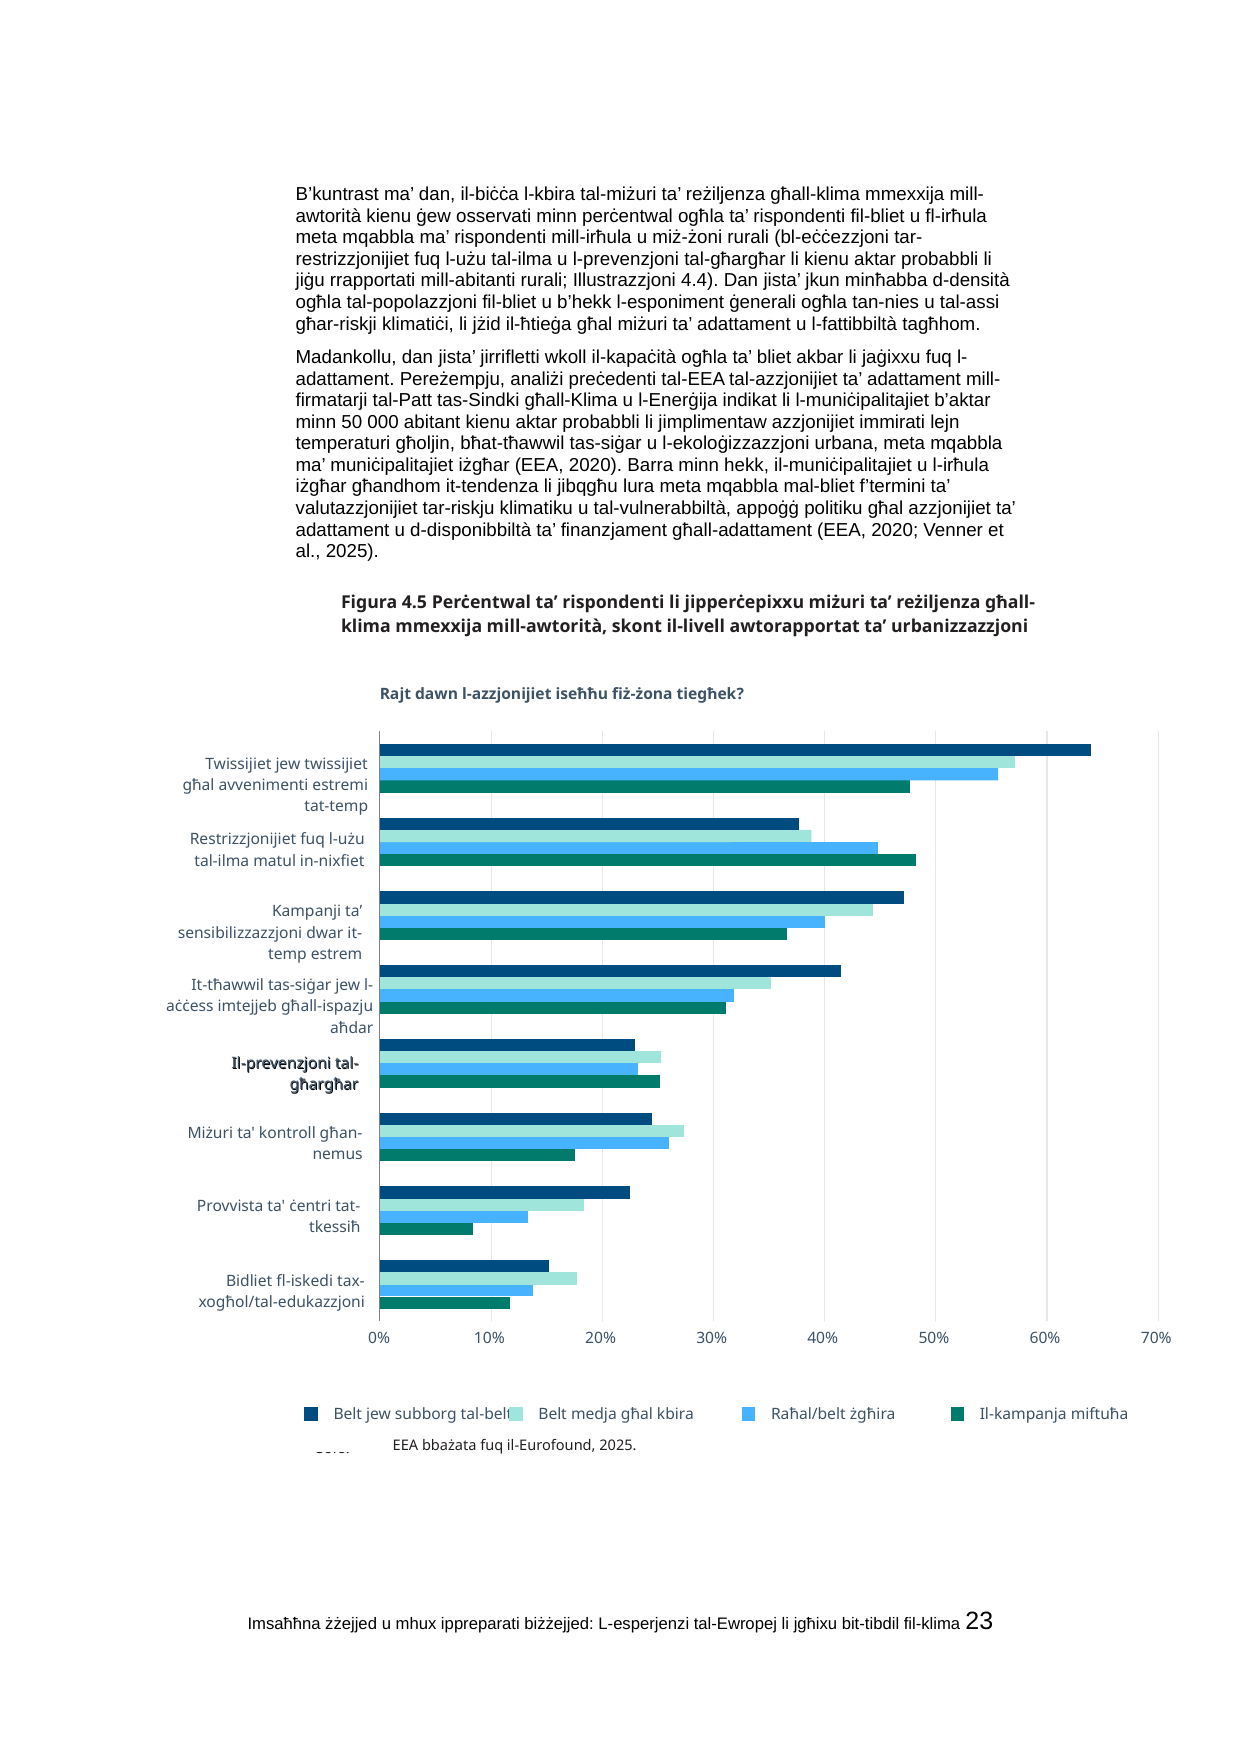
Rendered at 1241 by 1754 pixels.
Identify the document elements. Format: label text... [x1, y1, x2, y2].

text B’kuntrast ma’ dan, il-biċċa l-kbira tal-miżuri ta’ reżiljenza għall-klima mmexxija mill-awtorità kienu ġew osservati minn perċentwal ogħla ta’ rispondenti fil-bliet u fl-irħula meta mqabbla ma’ rispondenti mill-irħula u miż-żoni rurali (bl-eċċezzjoni tar-restrizzjonijiet fuq l-użu tal-ilma u l-prevenzjoni tal-għargħar li kienu aktar probabbli li jiġu rrapportati mill-abitanti rurali; Illustrazzjoni 4.4). Dan jista’ jkun minħabba d-densità ogħla tal-popolazzjoni fil-bliet u b’hekk l-esponiment ġenerali ogħla tan-nies u tal-assi għar-riskji klimatiċi, li jżid il-ħtieġa għal miżuri ta’ adattament u l-fattibbiltà tagħhom. [295, 183, 1022, 334]
text Madankollu, dan jista’ jirrifletti wkoll il-kapaċità ogħla ta’ bliet akbar li jaġixxu fuq l-adattament. Pereżempju, analiżi preċedenti tal-EEA tal-azzjonijiet ta’ adattament mill-firmatarji tal-Patt tas-Sindki għall-Klima u l-Enerġija indikat li l-muniċipalitajiet b’aktar minn 50 000 abitant kienu aktar probabbli li jimplimentaw azzjonijiet immirati lejn temperaturi għoljin, bħat-tħawwil tas-siġar u l-ekoloġizzazzjoni urbana, meta mqabbla ma’ muniċipalitajiet iżgħar (EEA, 2020). Barra minn hekk, il-muniċipalitajiet u l-irħula iżgħar għandhom it-tendenza li jibqgħu lura meta mqabbla mal-bliet f’termini ta’ valutazzjonijiet tar-riskju klimatiku u tal-vulnerabbiltà, appoġġ politiku għal azzjonijiet ta’ adattament u d-disponibbiltà ta’ finanzjament għall-adattament (EEA, 2020; Venner et al., 2025). [295, 346, 1022, 561]
